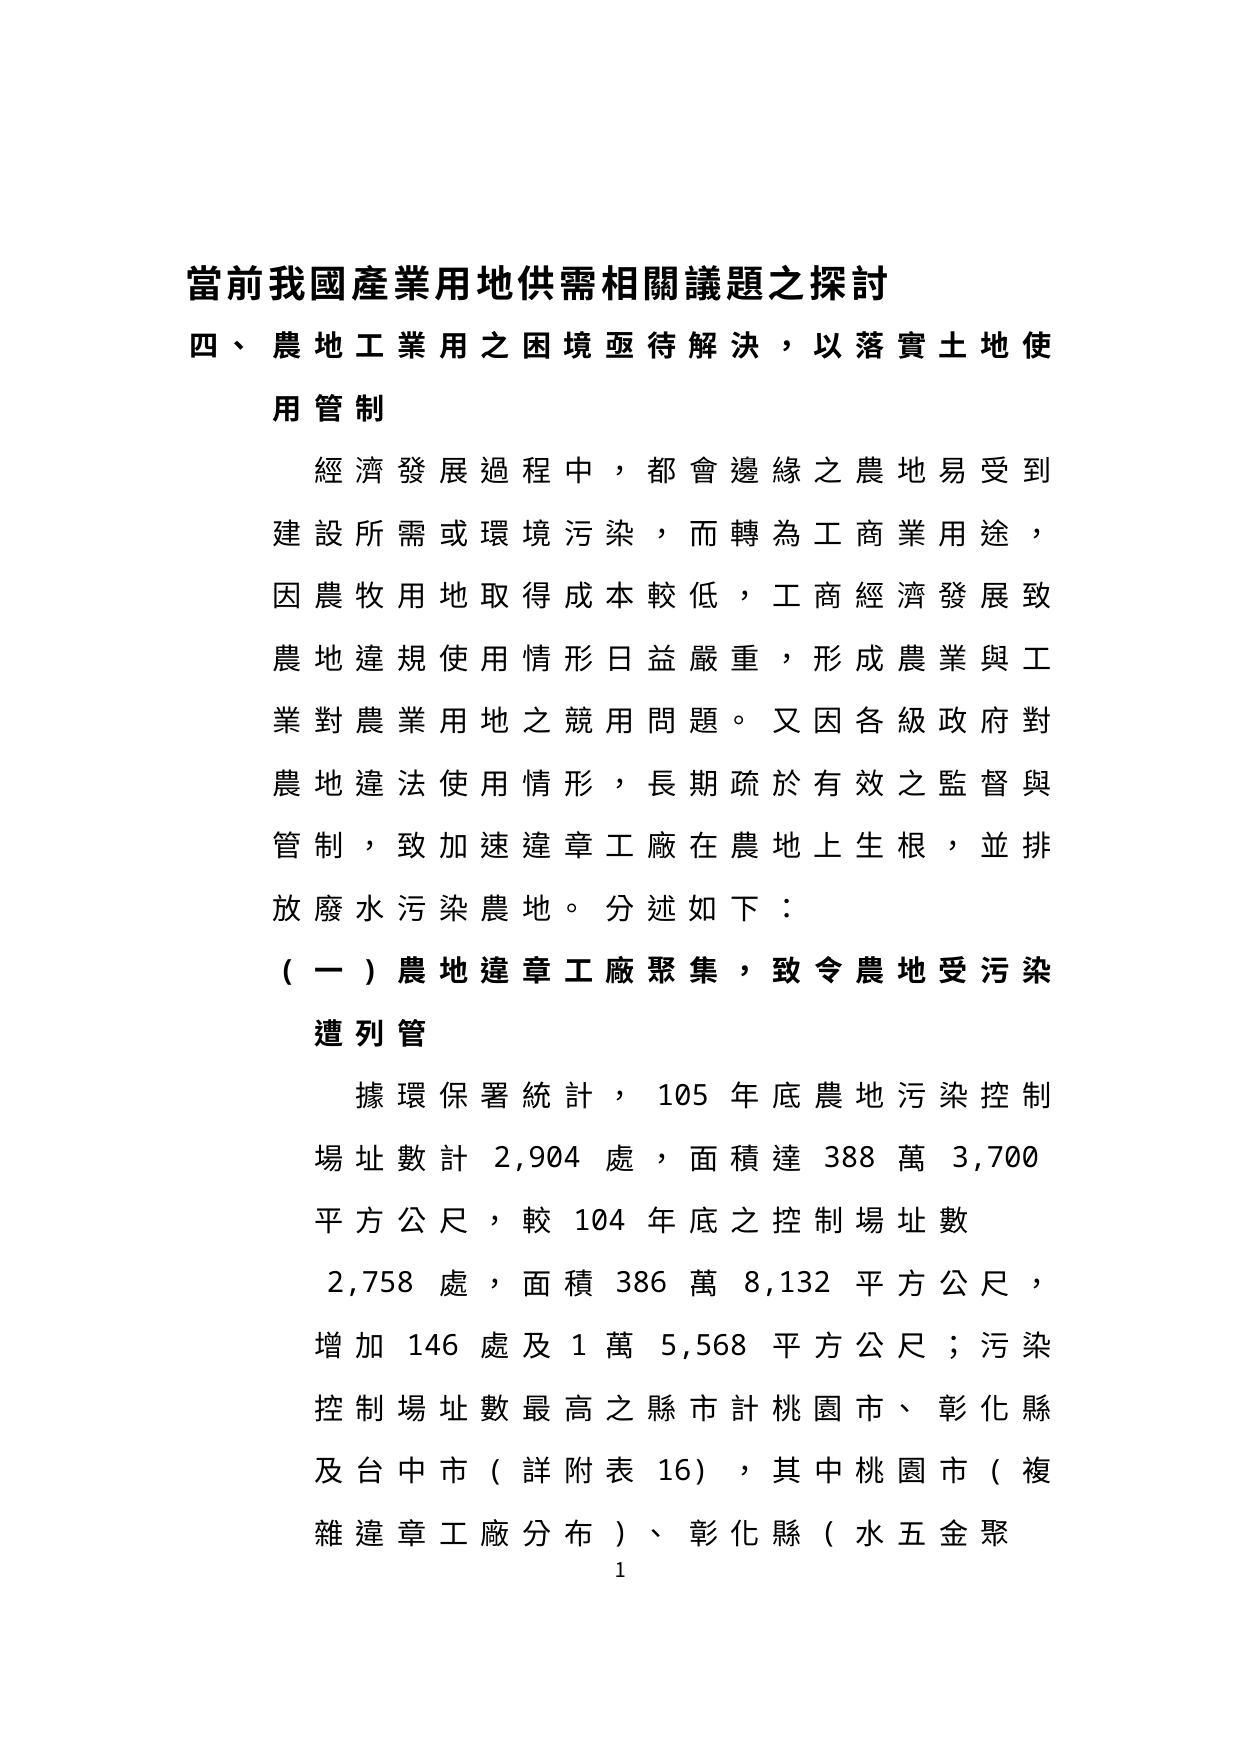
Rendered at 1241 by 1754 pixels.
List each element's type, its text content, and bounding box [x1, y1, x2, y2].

text 經濟發展過程中，都會邊緣之農地易受到建設所需或環境污染，而轉為工商業用途，因農牧用地取得成本較低，工商經濟發展致農地違規使用情形日益嚴重，形成農業與工業對農業用地之競用問題。又因各級政府對農地違法使用情形，長期疏於有效之監督與管制，致加速違章工廠在農地上生根，並排放廢水污染農地。分述如下： [242, 427, 1058, 927]
text 四、農地工業用之困境亟待解決，以落實土地使用管制 [183, 302, 1058, 427]
text 當前我國產業用地供需相關議題之探討 [183, 240, 1058, 302]
text 據環保署統計，105年底農地污染控制場址數計2,904處，面積達388萬3,700平方公尺，較104年底之控制場址數2,758處，面積386萬8,132平方公尺，增加146處及1萬5,568平方公尺；污染控制場址數最高之縣市計桃園市、彰化縣及台中市(詳附表16)，其中桃園市(複雜違章工廠分布)、彰化縣(水五金聚 [283, 1052, 1058, 1552]
text (一)農地違章工廠聚集，致令農地受污染遭列管 [242, 927, 1058, 1052]
